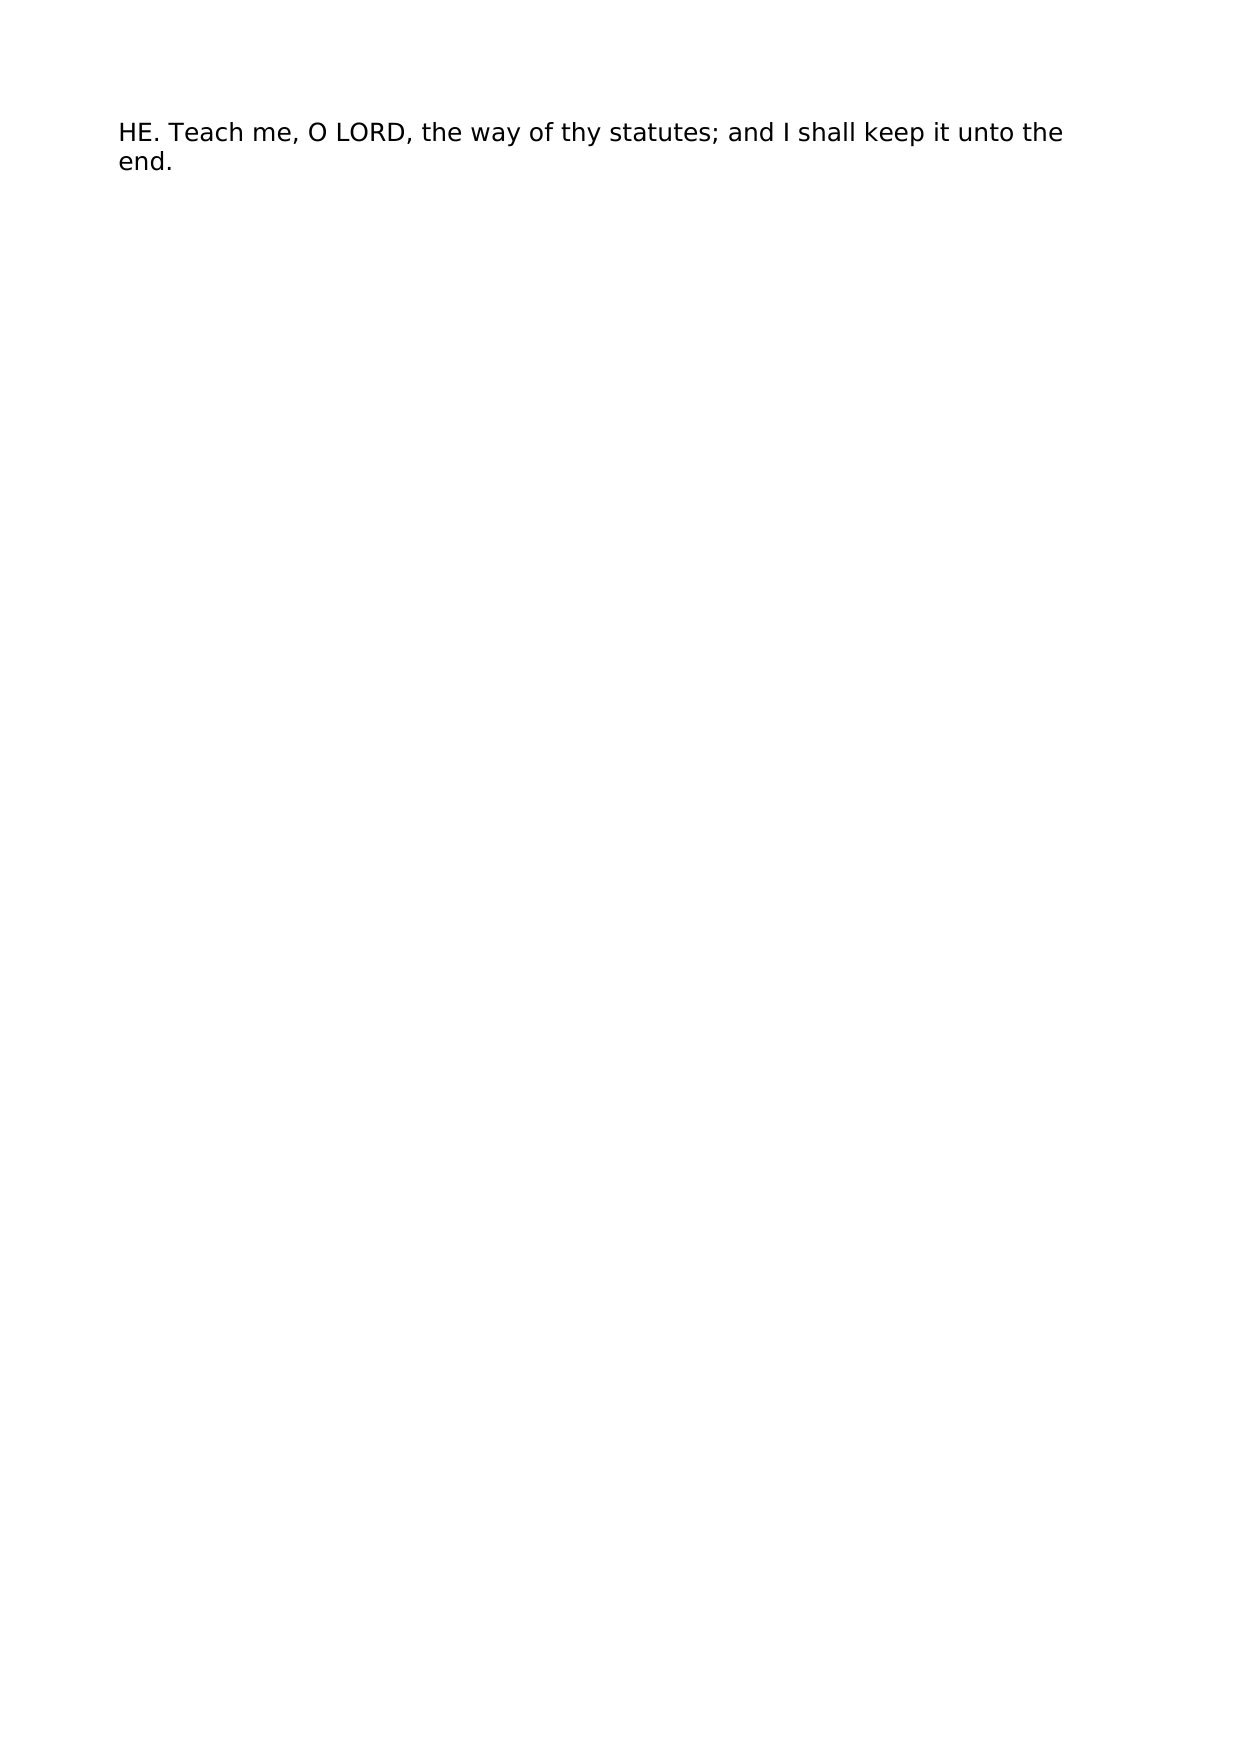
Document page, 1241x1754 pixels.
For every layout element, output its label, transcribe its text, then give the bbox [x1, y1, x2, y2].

text HE. Teach me, O LORD, the way of thy statutes; and I shall keep it unto the end. [118, 118, 1122, 176]
